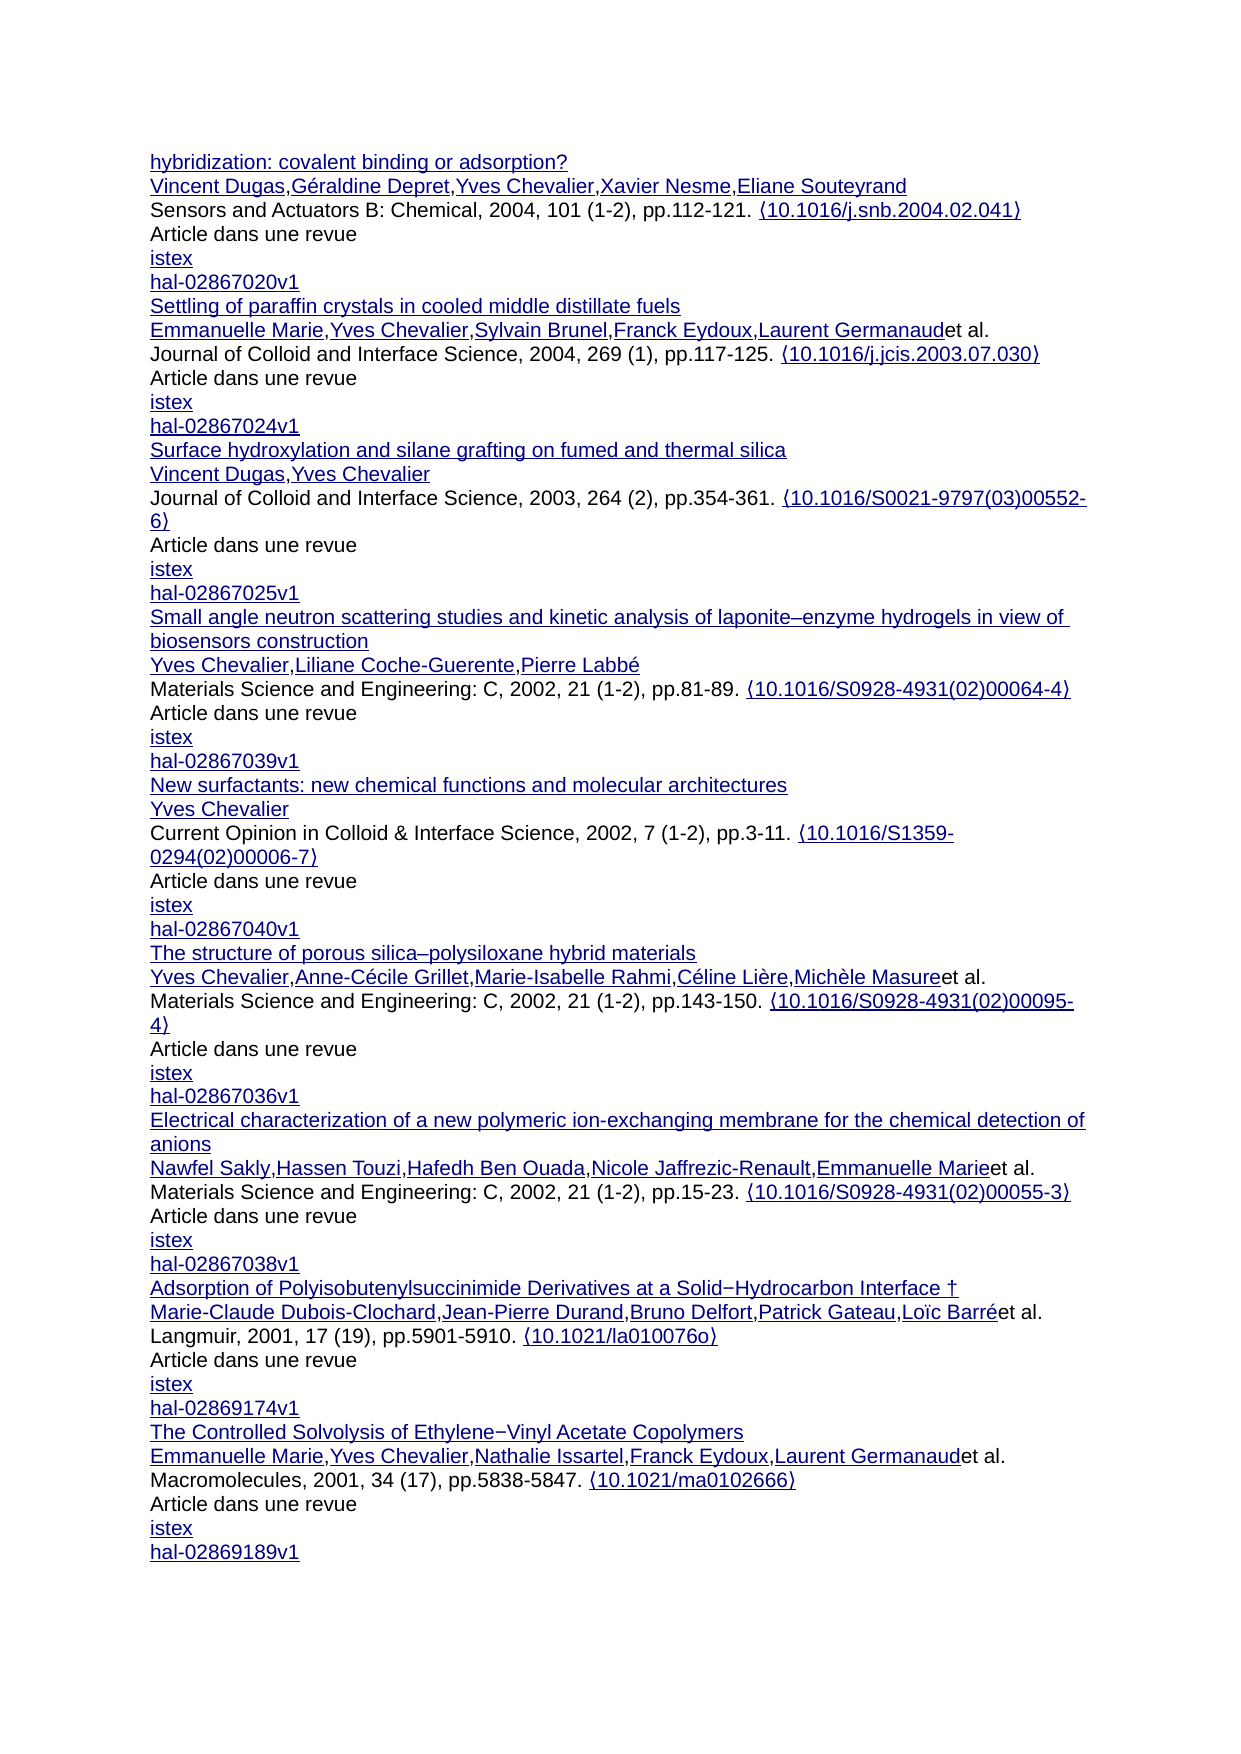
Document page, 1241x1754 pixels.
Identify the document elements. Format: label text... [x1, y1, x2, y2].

table_cell New surfactants: new chemical functions and molecular architectures Yves Chevalier Current Opinion in Colloid & Interface Science, 2002, 7 (1-2), pp.3-11. ⟨10.1016/S1359-0294(02)00006-7⟩ Article dans une revue istex hal-02867040v1 [150, 773, 1090, 941]
table_cell Small angle neutron scattering studies and kinetic analysis of laponite–enzyme hydrogels in view of biosensors construction Yves Chevalier,Liliane Coche-Guerente,Pierre Labbé Materials Science and Engineering: C, 2002, 21 (1-2), pp.81-89. ⟨10.1016/S0928-4931(02)00064-4⟩ Article dans une revue istex hal-02867039v1 [150, 605, 1090, 773]
table_cell Electrical characterization of a new polymeric ion-exchanging membrane for the chemical detection of anions Nawfel Sakly,Hassen Touzi,Hafedh Ben Ouada,Nicole Jaffrezic-Renault,Emmanuelle Marieet al. Materials Science and Engineering: C, 2002, 21 (1-2), pp.15-23. ⟨10.1016/S0928-4931(02)00055-3⟩ Article dans une revue istex hal-02867038v1 [150, 1108, 1090, 1276]
table_cell Immobilization of single-stranded DNA fragments to solid surfaces and their repeatable specific hybridization: covalent binding or adsorption? Vincent Dugas,Géraldine Depret,Yves Chevalier,Xavier Nesme,Eliane Souteyrand Sensors and Actuators B: Chemical, 2004, 101 (1-2), pp.112-121. ⟨10.1016/j.snb.2004.02.041⟩ Article dans une revue istex hal-02867020v1 [150, 150, 1090, 294]
table_cell Surface hydroxylation and silane grafting on fumed and thermal silica Vincent Dugas,Yves Chevalier Journal of Colloid and Interface Science, 2003, 264 (2), pp.354-361. ⟨10.1016/S0021-9797(03)00552-6⟩ Article dans une revue istex hal-02867025v1 [150, 438, 1090, 605]
table_cell Settling of paraffin crystals in cooled middle distillate fuels Emmanuelle Marie,Yves Chevalier,Sylvain Brunel,Franck Eydoux,Laurent Germanaudet al. Journal of Colloid and Interface Science, 2004, 269 (1), pp.117-125. ⟨10.1016/j.jcis.2003.07.030⟩ Article dans une revue istex hal-02867024v1 [150, 294, 1090, 437]
table_cell The Controlled Solvolysis of Ethylene−Vinyl Acetate Copolymers Emmanuelle Marie,Yves Chevalier,Nathalie Issartel,Franck Eydoux,Laurent Germanaudet al. Macromolecules, 2001, 34 (17), pp.5838-5847. ⟨10.1021/ma0102666⟩ Article dans une revue istex hal-02869189v1 [150, 1420, 1090, 1563]
table_cell The structure of porous silica–polysiloxane hybrid materials Yves Chevalier,Anne-Cécile Grillet,Marie-Isabelle Rahmi,Céline Lière,Michèle Masureet al. Materials Science and Engineering: C, 2002, 21 (1-2), pp.143-150. ⟨10.1016/S0928-4931(02)00095-4⟩ Article dans une revue istex hal-02867036v1 [150, 941, 1090, 1108]
table_cell Adsorption of Polyisobutenylsuccinimide Derivatives at a Solid−Hydrocarbon Interface † Marie-Claude Dubois-Clochard,Jean-Pierre Durand,Bruno Delfort,Patrick Gateau,Loïc Barréet al. Langmuir, 2001, 17 (19), pp.5901-5910. ⟨10.1021/la010076o⟩ Article dans une revue istex hal-02869174v1 [150, 1276, 1090, 1420]
